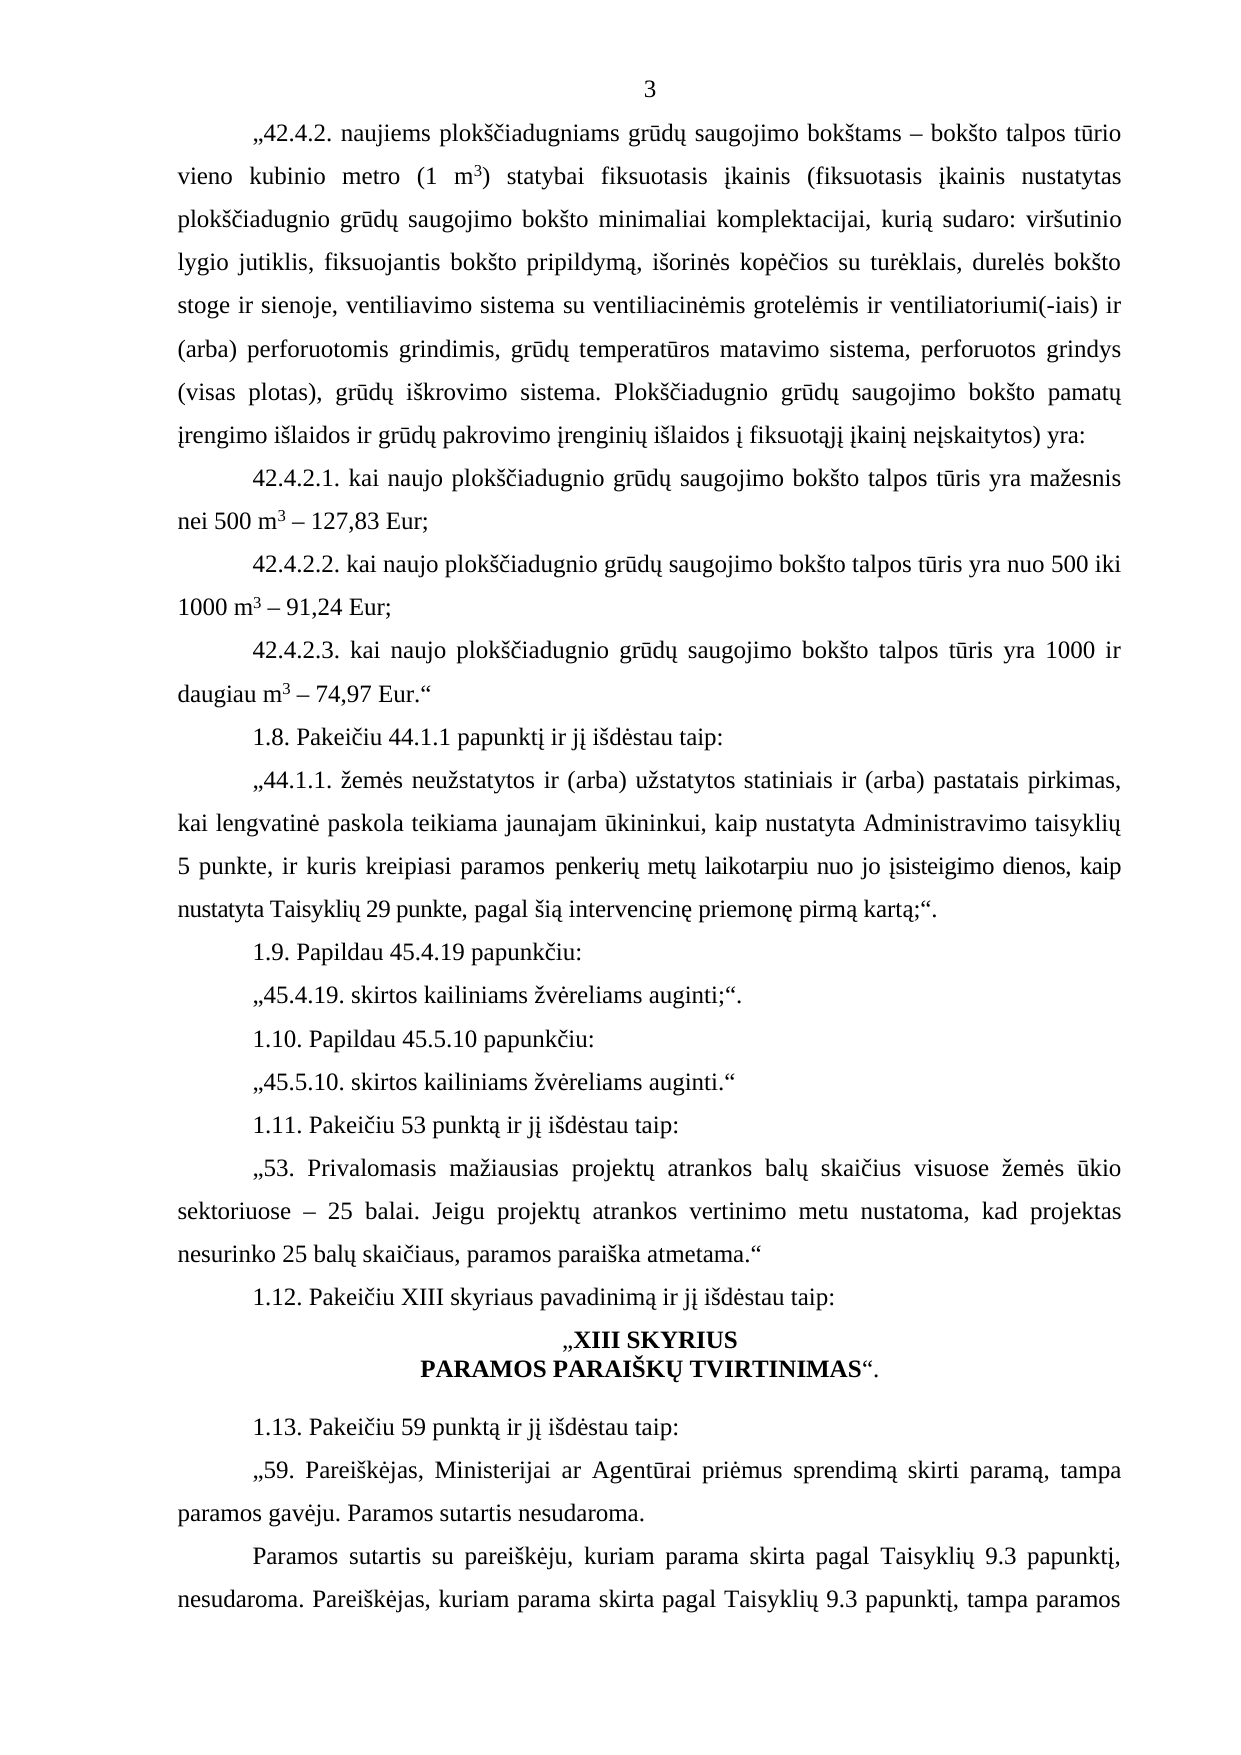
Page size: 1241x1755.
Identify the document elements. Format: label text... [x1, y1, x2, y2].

text „59. Pareiškėjas, Ministerijai ar Agentūrai priėmus sprendimą skirti paramą, tampa paramos gavėju. Paramos sutartis nesudaroma. [177, 1455, 1122, 1527]
text „XIII SKYRIUS [177, 1326, 1122, 1354]
text 42.4.2.2. kai naujo plokščiadugnio grūdų saugojimo bokšto talpos tūris yra nuo 500 iki 1000 m3 – 91,24 Eur; [177, 549, 1122, 621]
text 42.4.2.3. kai naujo plokščiadugnio grūdų saugojimo bokšto talpos tūris yra 1000 ir daugiau m3 – 74,97 Eur.“ [177, 636, 1122, 707]
text Paramos sutartis su pareiškėju, kuriam parama skirta pagal Taisyklių 9.3 papunktį, nesudaroma. Pareiškėjas, kuriam parama skirta pagal Taisyklių 9.3 papunktį, tampa paramos [177, 1541, 1122, 1613]
text „42.4.2. naujiems plokščiadugniams grūdų saugojimo bokštams – bokšto talpos tūrio vieno kubinio metro (1 m3) statybai fiksuotasis įkainis (fiksuotasis įkainis nustatytas plokščiadugnio grūdų saugojimo bokšto minimaliai komplektacijai, kurią sudaro: viršutinio lygio jutiklis, fiksuojantis bokšto pripildymą, išorinės kopėčios su turėklais, durelės bokšto stoge ir sienoje, ventiliavimo sistema su ventiliacinėmis grotelėmis ir ventiliatoriumi(-iais) ir (arba) perforuotomis grindimis, grūdų temperatūros matavimo sistema, perforuotos grindys (visas plotas), grūdų iškrovimo sistema. Plokščiadugnio grūdų saugojimo bokšto pamatų įrengimo išlaidos ir grūdų pakrovimo įrenginių išlaidos į fiksuotąjį įkainį neįskaitytos) yra: [177, 118, 1122, 449]
text 1.9. Papildau 45.4.19 papunkčiu: [177, 937, 1122, 966]
text 1.12. Pakeičiu XIII skyriaus pavadinimą ir jį išdėstau taip: [177, 1282, 1122, 1311]
text 42.4.2.1. kai naujo plokščiadugnio grūdų saugojimo bokšto talpos tūris yra mažesnis nei 500 m3 – 127,83 Eur; [177, 463, 1122, 535]
text „45.4.19. skirtos kailiniams žvėreliams auginti;“. [177, 981, 1122, 1009]
text 1.10. Papildau 45.5.10 papunkčiu: [177, 1024, 1122, 1052]
text „45.5.10. skirtos kailiniams žvėreliams auginti.“ [177, 1067, 1122, 1096]
text 1.11. Pakeičiu 53 punktą ir jį išdėstau taip: [177, 1110, 1122, 1139]
text PARAMOS PARAIŠKŲ TVIRTINIMAS“. [177, 1354, 1122, 1383]
text 1.8. Pakeičiu 44.1.1 papunktį ir jį išdėstau taip: [177, 722, 1122, 751]
text „44.1.1. žemės neužstatytos ir (arba) užstatytos statiniais ir (arba) pastatais pirkimas, kai lengvatinė paskola teikiama jaunajam ūkininkui, kaip nustatyta Administravimo taisyklių 5 punkte, ir kuris kreipiasi paramos penkerių metų laikotarpiu nuo jo įsisteigimo dienos, kaip nustatyta Taisyklių 29 punkte, pagal šią intervencinę priemonę pirmą kartą;“. [177, 765, 1122, 923]
text 1.13. Pakeičiu 59 punktą ir jį išdėstau taip: [177, 1412, 1122, 1441]
text „53. Privalomasis mažiausias projektų atrankos balų skaičius visuose žemės ūkio sektoriuose – 25 balai. Jeigu projektų atrankos vertinimo metu nustatoma, kad projektas nesurinko 25 balų skaičiaus, paramos paraiška atmetama.“ [177, 1153, 1122, 1268]
